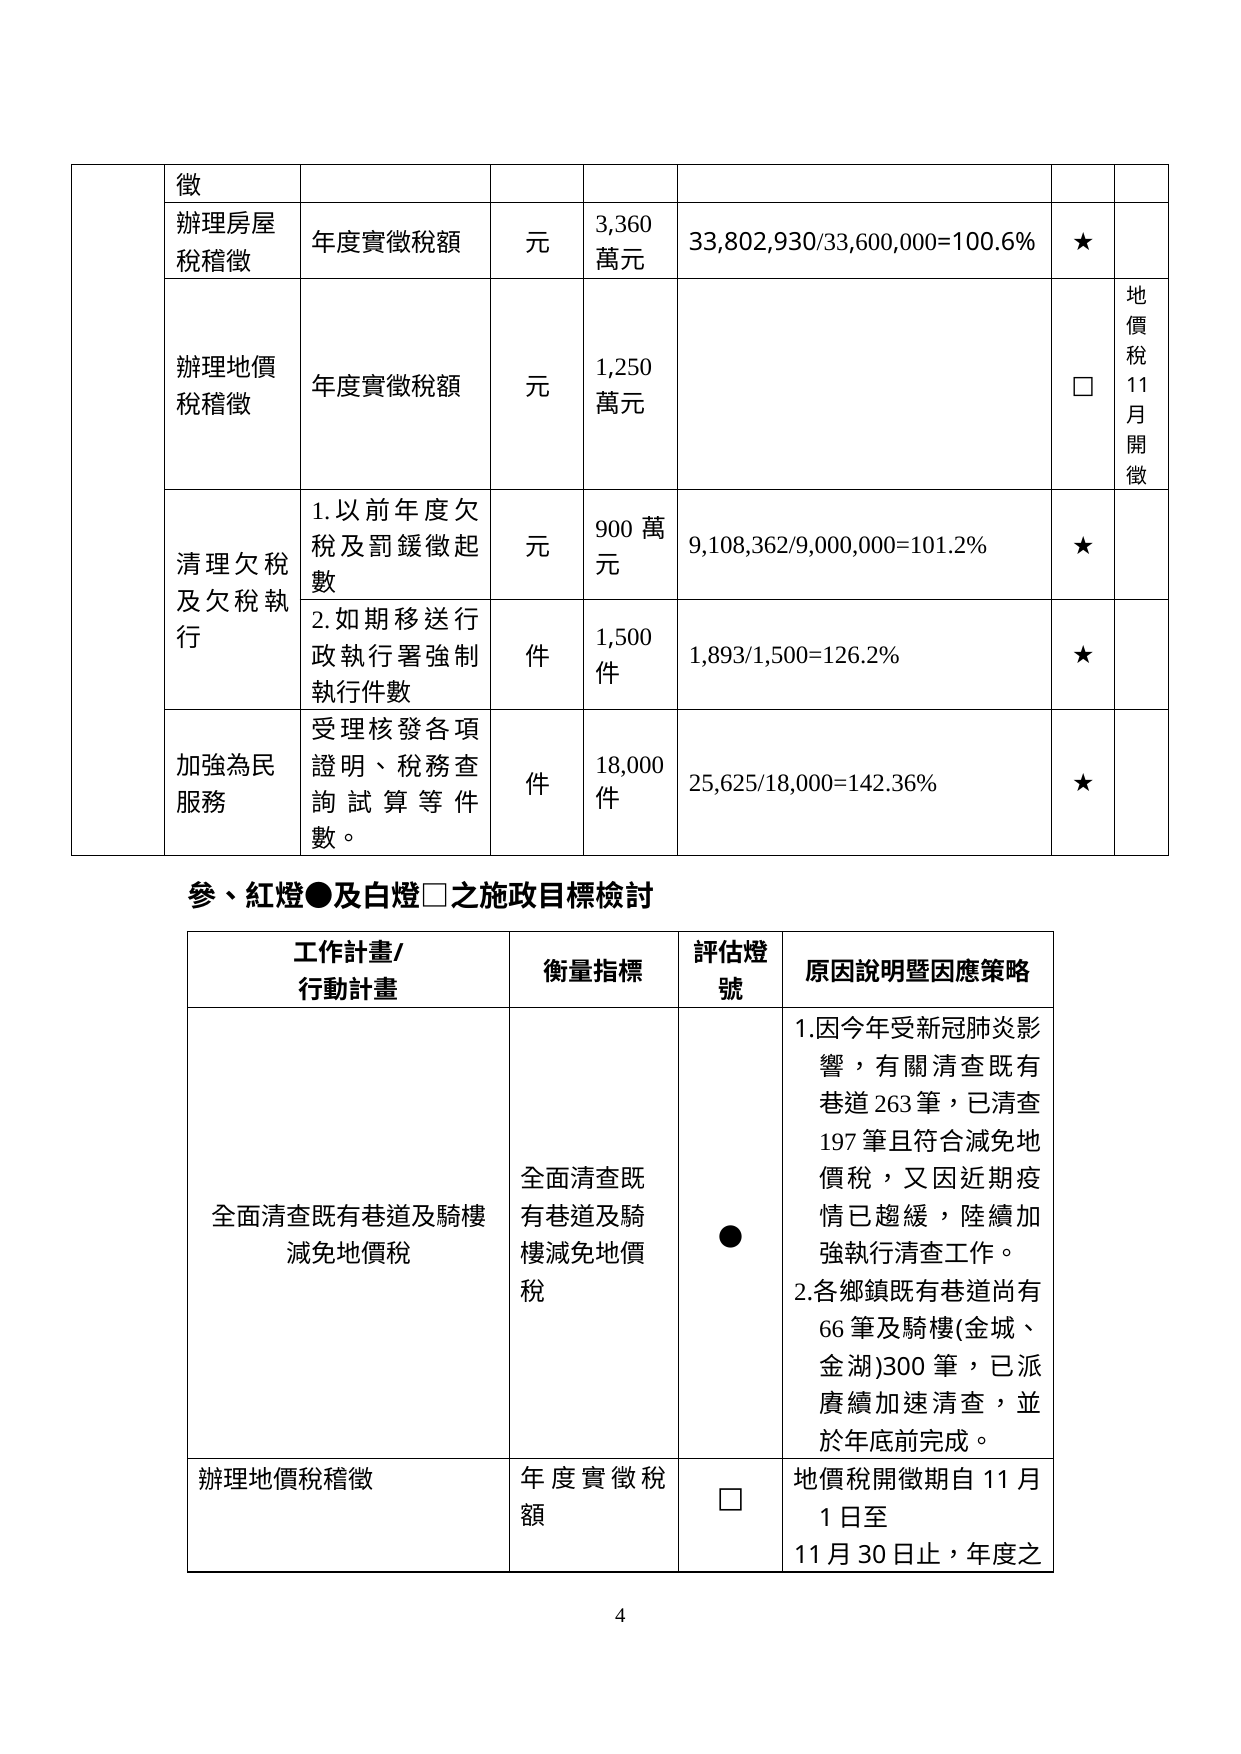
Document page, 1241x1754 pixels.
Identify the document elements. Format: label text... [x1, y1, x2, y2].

table_cell [584, 165, 677, 202]
table_cell 18,000件 [584, 710, 677, 855]
table_header 工作計畫/ 行動計畫 [188, 932, 509, 1007]
table_cell 地價稅11月開徵 [1115, 279, 1168, 489]
table_cell 辦理地價稅稽徵 [165, 279, 300, 489]
table_cell 件 [491, 600, 583, 709]
text 參、紅燈●及白燈□之施政目標檢討 [187, 856, 1053, 931]
table_cell ★ [1052, 490, 1114, 599]
table_cell [1115, 203, 1168, 278]
table_cell 地價稅開徵期自11月1日至 11月30日止，年度之 [783, 1459, 1053, 1571]
table_cell 元 [491, 203, 583, 278]
table_cell 全面清查既有巷道及騎樓減免地價稅 [188, 1008, 509, 1458]
table_cell [1115, 600, 1168, 709]
table_cell ★ [1052, 203, 1114, 278]
table_cell ★ [1052, 710, 1114, 855]
table_cell [1115, 710, 1168, 855]
table_cell 1,893/1,500=126.2% [678, 600, 1051, 709]
table_cell 清理欠稅及欠稅執行 [165, 490, 300, 709]
table_cell 25,625/18,000=142.36% [678, 710, 1051, 855]
table_cell 受理核發各項證明、稅務查詢試算等件數。 [301, 710, 490, 855]
table_header 衡量指標 [510, 932, 678, 1007]
table_cell 1,250萬元 [584, 279, 677, 489]
table_cell [1115, 165, 1168, 202]
table_cell 辦理地價稅稽徵 [188, 1459, 509, 1571]
table_cell 加強為民服務 [165, 710, 300, 855]
table_header 原因說明暨因應策略 [783, 932, 1053, 1007]
table_cell 9,108,362/9,000,000=101.2% [678, 490, 1051, 599]
table_cell 辦理房屋稅稽徵 [165, 203, 300, 278]
table_header 評估燈號 [679, 932, 782, 1007]
table_cell 元 [491, 279, 583, 489]
table_cell ● [679, 1008, 782, 1458]
table_cell □ [1052, 279, 1114, 489]
table_cell 3,360萬元 [584, 203, 677, 278]
table_cell 件 [491, 710, 583, 855]
table_cell [491, 165, 583, 202]
table_cell 徵 [165, 165, 300, 202]
table_cell [678, 165, 1051, 202]
table_cell 1.因今年受新冠肺炎影響，有關清查既有巷道263筆，已清查197筆且符合減免地價稅，又因近期疫情已趨緩，陸續加強執行清查工作。 2.各鄉鎮既有巷道尚有66筆及騎樓(金城、金湖)300筆，已派賡續加速清查，並於年底前完成。 [783, 1008, 1053, 1458]
table_cell [678, 279, 1051, 489]
table_cell 年度實徵稅額 [510, 1459, 678, 1571]
table_cell □ [679, 1459, 782, 1571]
table_cell 1.以前年度欠稅及罰鍰徵起數 [301, 490, 490, 599]
table_cell 元 [491, 490, 583, 599]
table_cell 年度實徵稅額 [301, 279, 490, 489]
table_cell [1052, 165, 1114, 202]
table_cell [301, 165, 490, 202]
table_cell 1,500件 [584, 600, 677, 709]
table_cell ★ [1052, 600, 1114, 709]
table_cell [1115, 490, 1168, 599]
table_cell 900萬元 [584, 490, 677, 599]
table_cell 年度實徵稅額 [301, 203, 490, 278]
table_cell 2.如期移送行政執行署強制執行件數 [301, 600, 490, 709]
table_cell 全面清查既有巷道及騎樓減免地價稅 [510, 1008, 678, 1458]
table_cell 33,802,930/33,600,000=100.6% [678, 203, 1051, 278]
